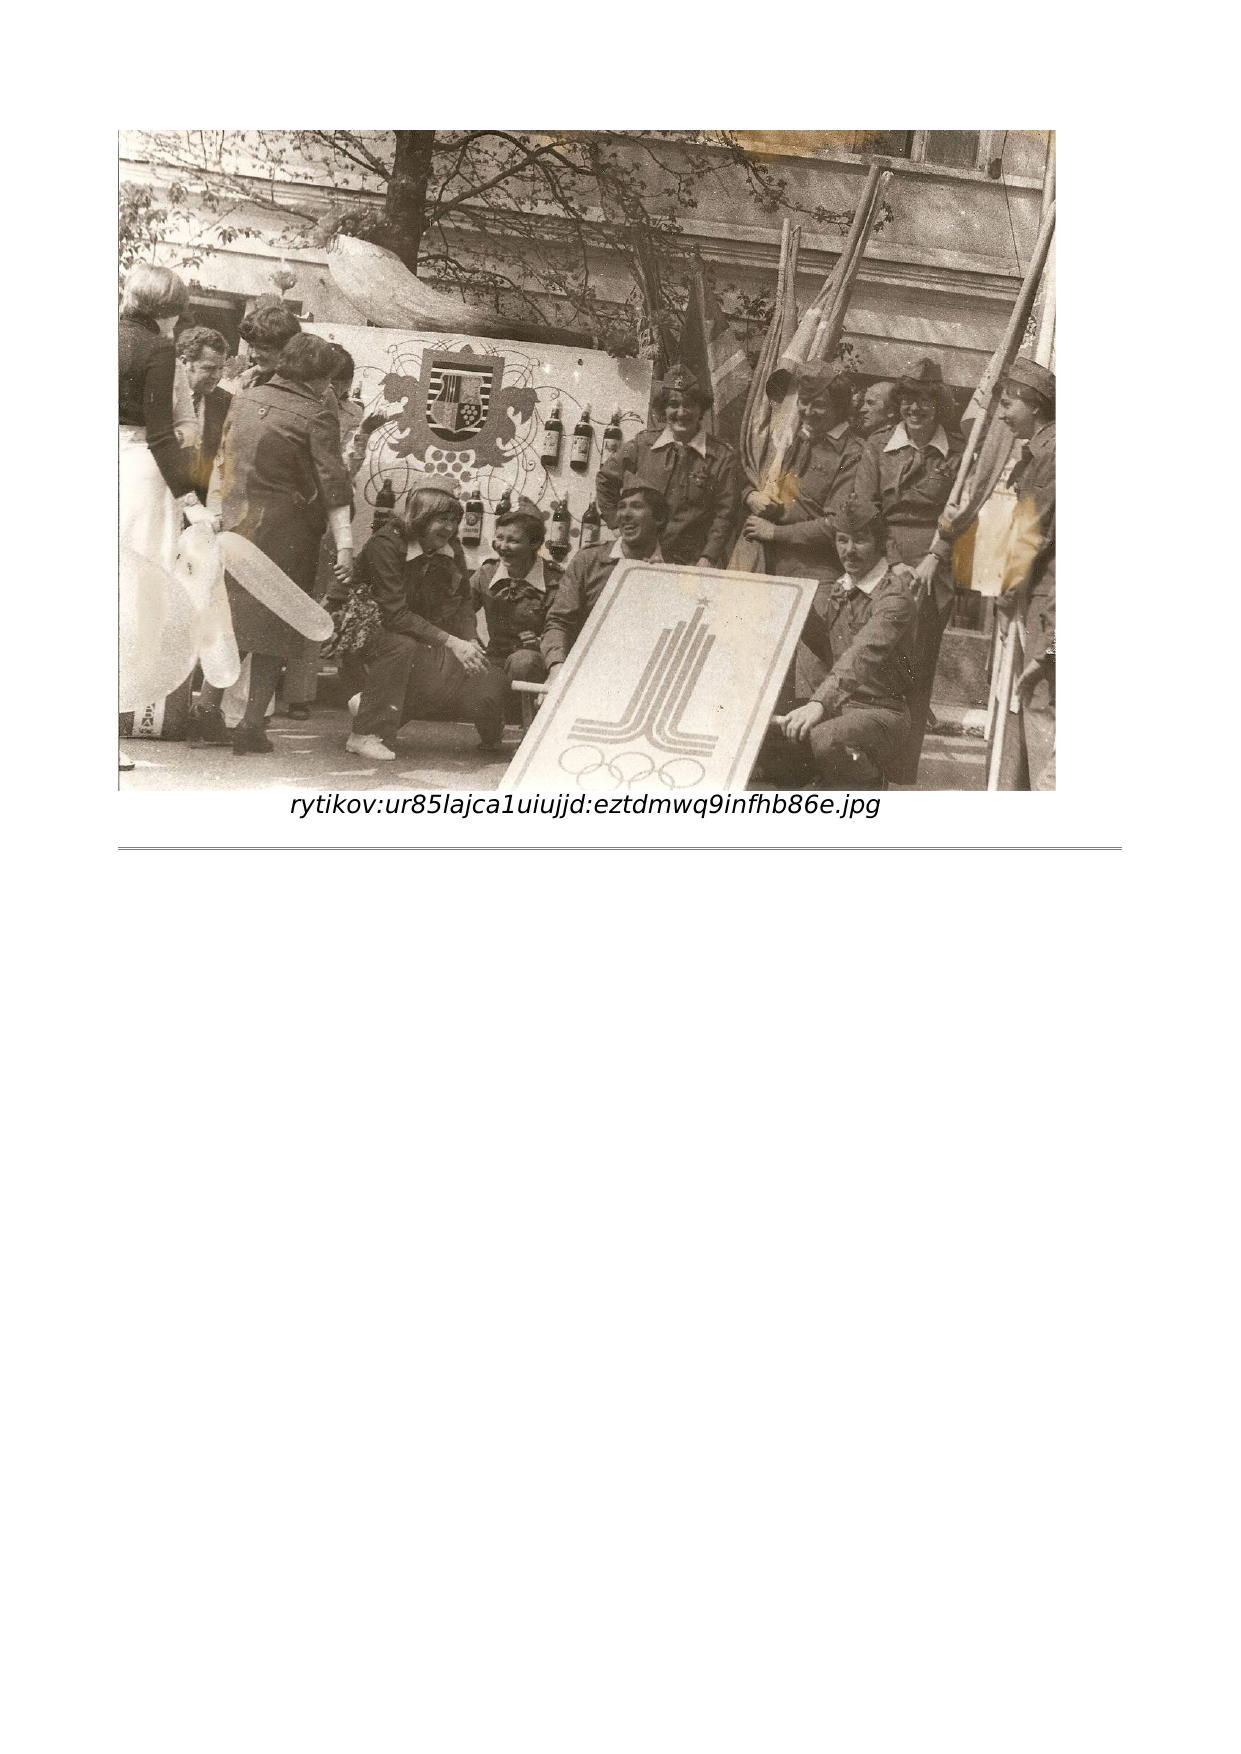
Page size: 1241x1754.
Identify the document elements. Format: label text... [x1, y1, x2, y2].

picture [118, 130, 1056, 791]
text rytikov:ur85lajca1uiujjd:eztdmwq9infhb86e.jpg [118, 791, 1056, 820]
